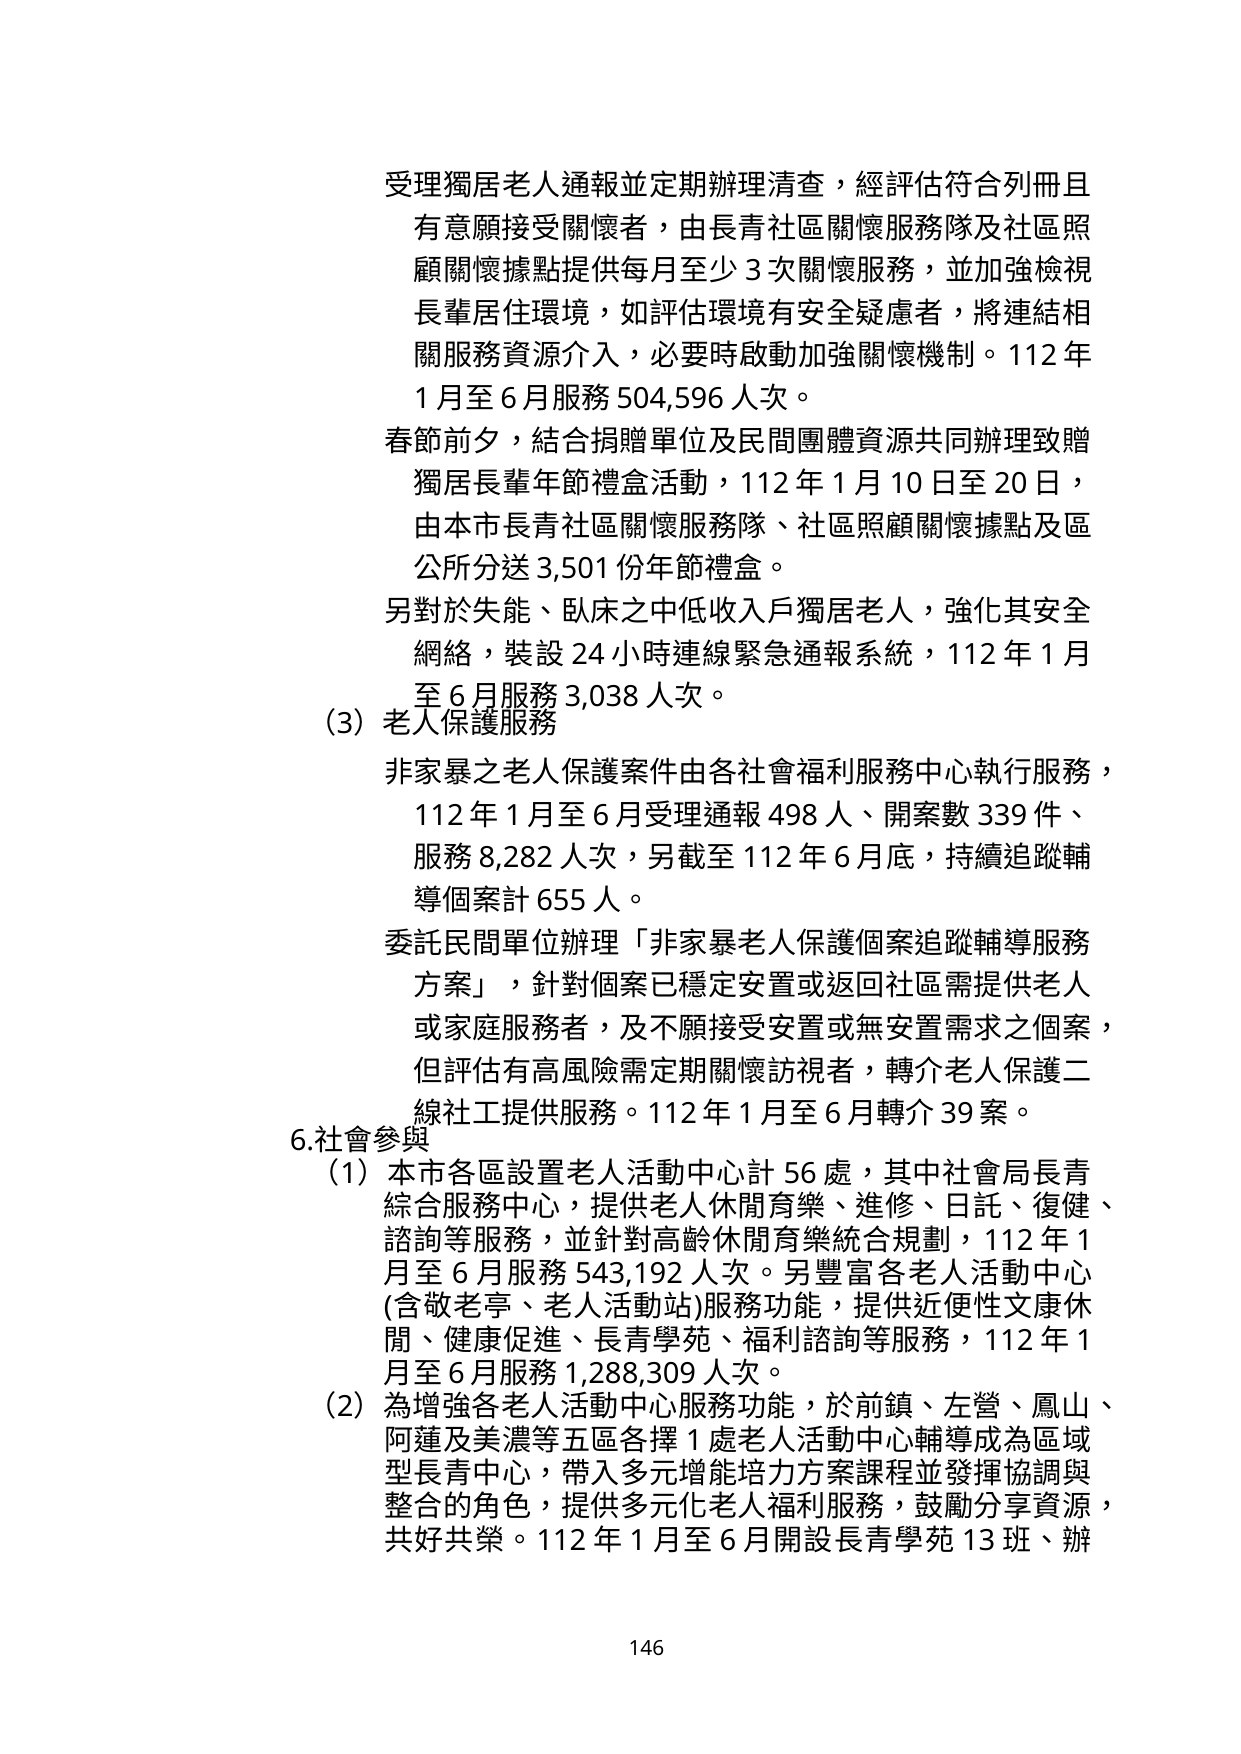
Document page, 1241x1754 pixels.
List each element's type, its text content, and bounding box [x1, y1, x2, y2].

text 6.社會參與 [289, 1123, 1092, 1157]
text （3）老人保護服務 [307, 707, 1092, 740]
text （1）本市各區設置老人活動中心計56處，其中社會局長青綜合服務中心，提供老人休閒育樂、進修、日託、復健、諮詢等服務，並針對高齡休閒育樂統合規劃，112年1月至6月服務543,192人次。另豐富各老人活動中心(含敬老亭、老人活動站)服務功能，提供近便性文康休閒、健康促進、長青學苑、福利諮詢等服務，112年1月至6月服務1,288,309人次。 [310, 1157, 1092, 1390]
text （2）為增強各老人活動中心服務功能，於前鎮、左營、鳳山、阿蓮及美濃等五區各擇1處老人活動中心輔導成為區域型長青中心，帶入多元增能培力方案課程並發揮協調與整合的角色，提供多元化老人福利服務，鼓勵分享資源，共好共榮。112年1月至6月開設長青學苑13班、辦理巡迴講座56場、增能研習9場、特色方案活動13場及資源連結135次。 [307, 1390, 1092, 1557]
text 委託民間單位辦理「非家暴老人保護個案追蹤輔導服務方案」，針對個案已穩定安置或返回社區需提供老人或家庭服務者，及不願接受安置或無安置需求之個案，但評估有高風險需定期關懷訪視者，轉介老人保護二線社工提供服務。112年1月至6月轉介39案。 [384, 910, 1092, 1123]
text 另對於失能、臥床之中低收入戶獨居老人，強化其安全網絡，裝設24小時連線緊急通報系統，112年1月至6月服務3,038人次。 [384, 579, 1092, 707]
text 春節前夕，結合捐贈單位及民間團體資源共同辦理致贈獨居長輩年節禮盒活動，112年1月10日至20日，由本市長青社區關懷服務隊、社區照顧關懷據點及區公所分送3,501份年節禮盒。 [384, 408, 1092, 579]
text 非家暴之老人保護案件由各社會福利服務中心執行服務，112年1月至6月受理通報498人、開案數339件、服務8,282人次，另截至112年6月底，持續追蹤輔導個案計655人。 [384, 740, 1092, 910]
text 受理獨居老人通報並定期辦理清查，經評估符合列冊且有意願接受關懷者，由長青社區關懷服務隊及社區照顧關懷據點提供每月至少3次關懷服務，並加強檢視長輩居住環境，如評估環境有安全疑慮者，將連結相關服務資源介入，必要時啟動加強關懷機制。112年1月至6月服務504,596人次。 [384, 153, 1092, 408]
